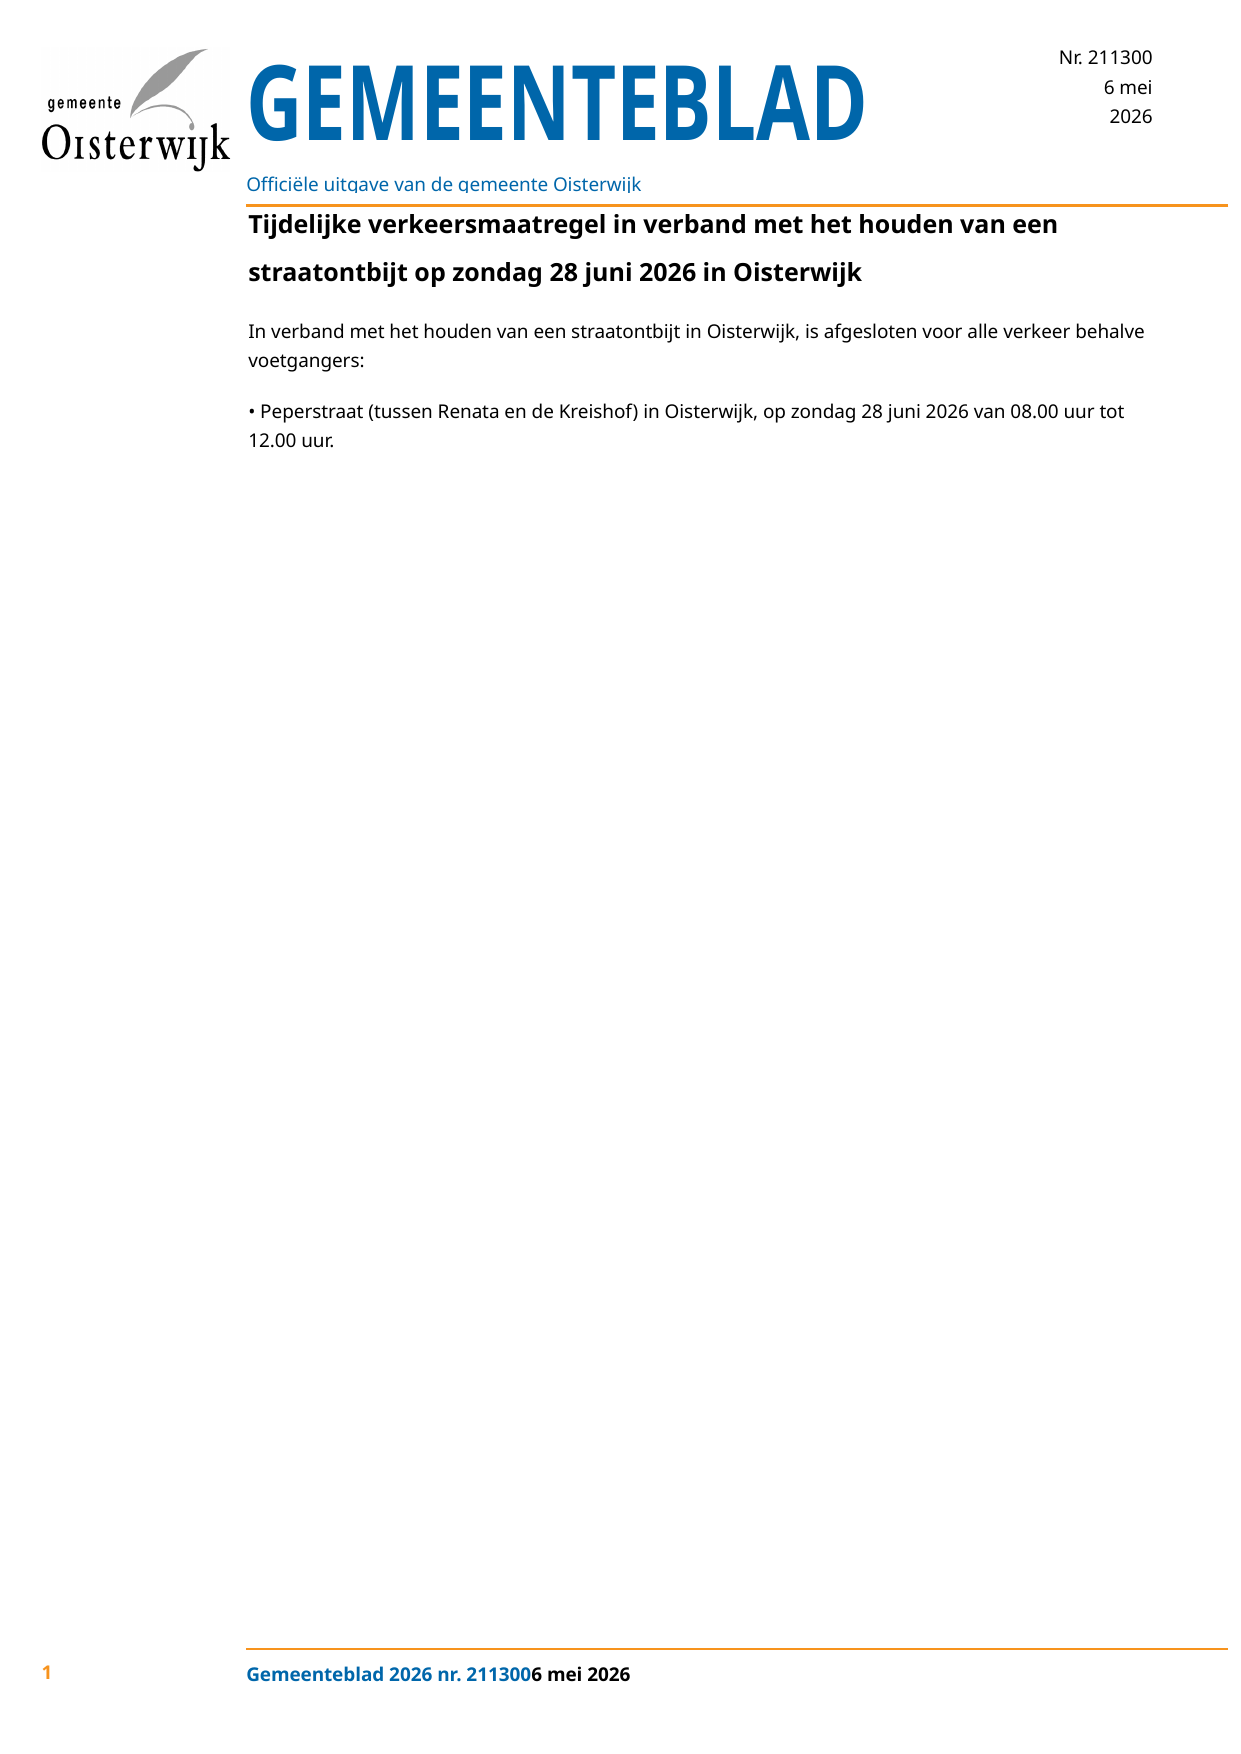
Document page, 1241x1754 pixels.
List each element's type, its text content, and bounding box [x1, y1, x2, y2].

text • Peperstraat (tussen Renata en de Kreishof) in Oisterwijk, op zondag 28 juni 2026 van 08.00 uur tot 12.00 uur. [248, 398, 1152, 453]
text Tijdelijke verkeersmaatregel in verband met het houden van een straatontbijt op zondag 28 juni 2026 in Oisterwijk [248, 207, 1152, 288]
picture [41, 47, 231, 172]
text In verband met het houden van een straatontbijt in Oisterwijk, is afgesloten voor alle verkeer behalve voetgangers: [248, 318, 1152, 373]
